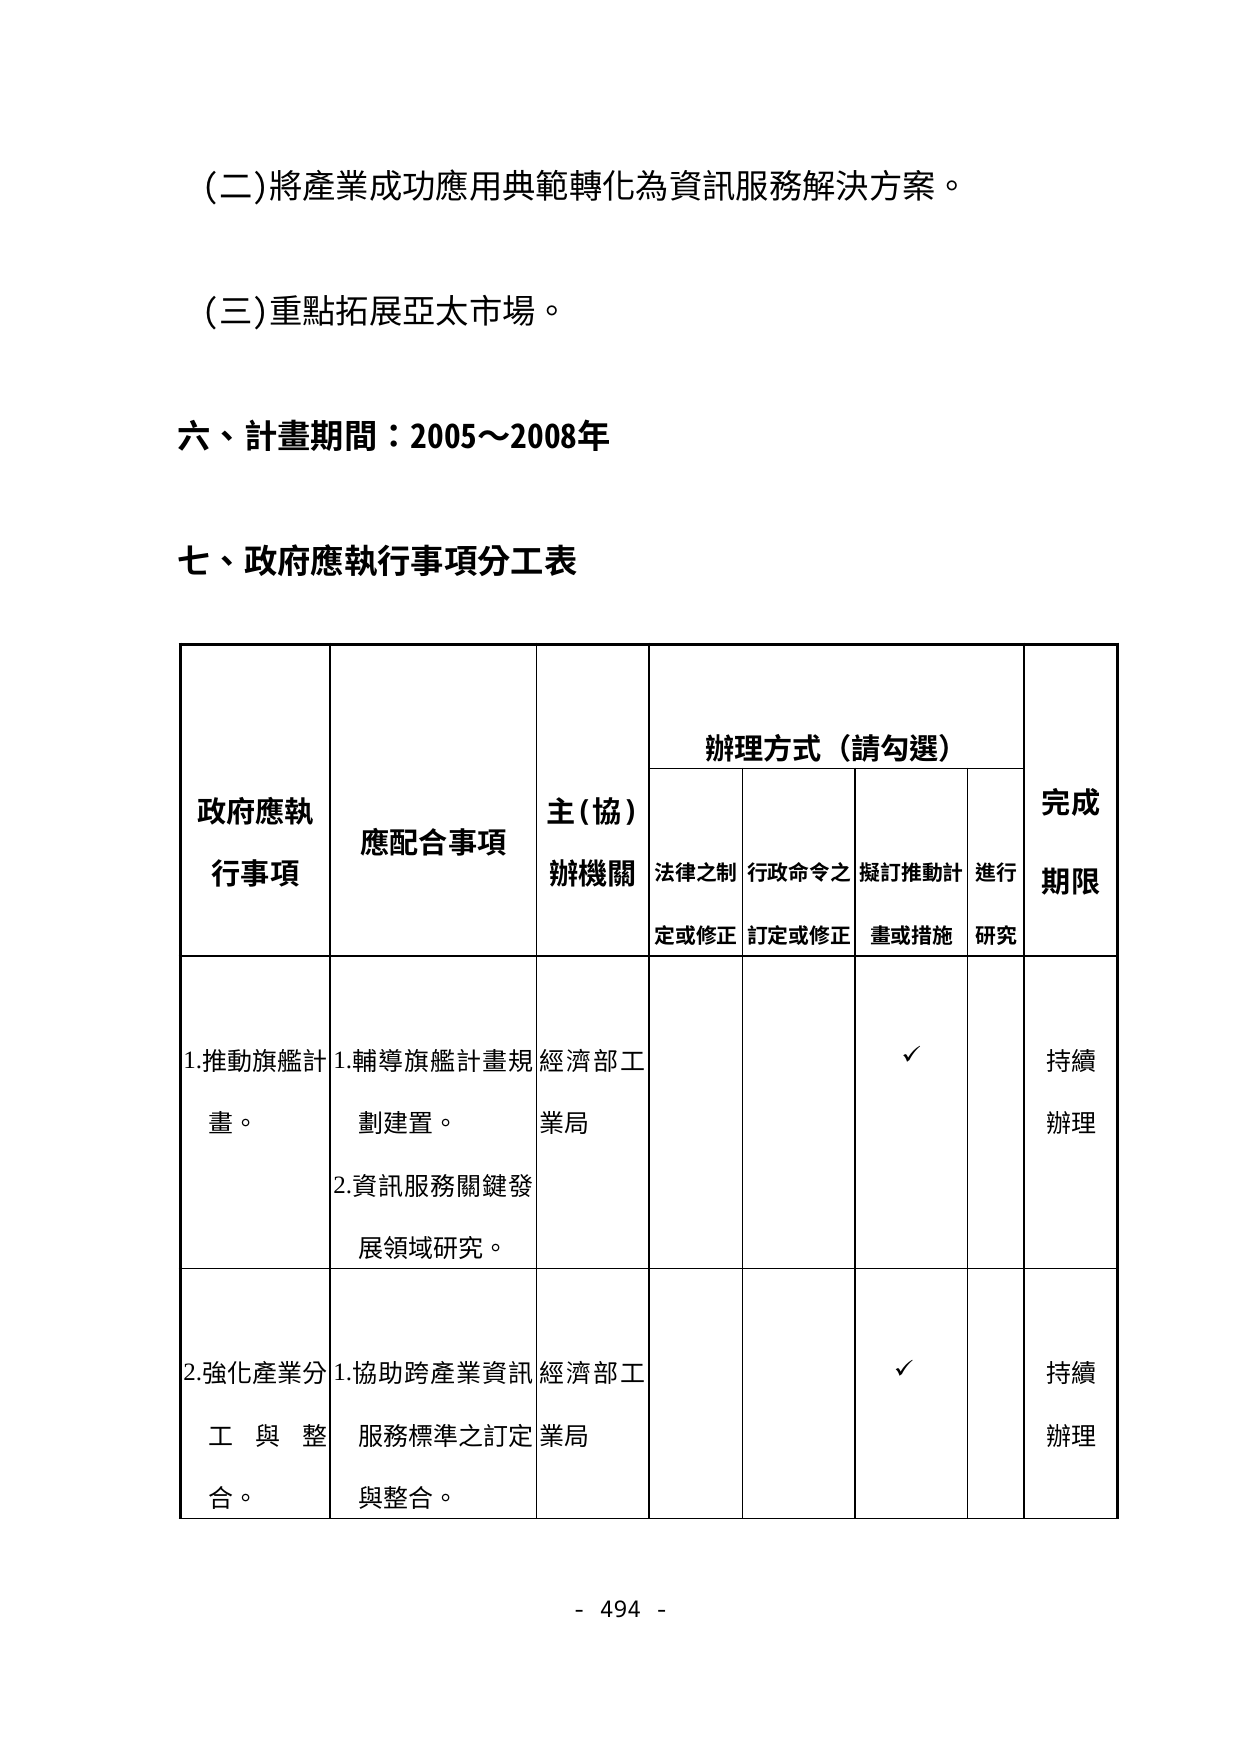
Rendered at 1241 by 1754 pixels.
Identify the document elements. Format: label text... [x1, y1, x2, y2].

table_cell [743, 957, 854, 1268]
table_cell 1.推動旗艦計畫。 [182, 957, 329, 1268]
table_header 辦理方式（請勾選） [650, 646, 1023, 768]
table_cell 1.協助跨產業資訊服務標準之訂定與整合。 [331, 1269, 536, 1518]
table_header 完成 期限 [1025, 646, 1116, 955]
table_header 主(協)辦機關 [537, 646, 648, 955]
table_cell 持續 辦理 [1025, 1269, 1116, 1518]
table_cell 擬訂推動計畫或措施 [856, 769, 967, 955]
table_cell 法律之制定或修正 [650, 769, 742, 955]
table_cell 2.強化產業分工與整合。 [182, 1269, 329, 1518]
table_header 應配合事項 [331, 646, 536, 955]
text 六、計畫期間：2005～2008年 [177, 393, 1063, 455]
table_cell 持續 辦理 [1025, 957, 1116, 1268]
table_cell 經濟部工業局 [537, 1269, 648, 1518]
text 七、政府應執行事項分工表 [177, 518, 1063, 580]
table_cell [650, 957, 742, 1268]
table_cell  [856, 957, 967, 1268]
table_cell 行政命令之訂定或修正 [743, 769, 854, 955]
text (二)將產業成功應用典範轉化為資訊服務解決方案。 [202, 143, 1063, 205]
table_cell 進行研究 [968, 769, 1023, 955]
table_cell [743, 1269, 854, 1518]
table_cell [650, 1269, 742, 1518]
table_cell  [856, 1269, 967, 1518]
table_header 政府應執行事項 [182, 646, 329, 955]
table_cell 經濟部工業局 [537, 957, 648, 1268]
table_cell [968, 1269, 1023, 1518]
table_cell [968, 957, 1023, 1268]
text (三)重點拓展亞太市場。 [202, 268, 1063, 330]
table_cell 1.輔導旗艦計畫規劃建置。 2.資訊服務關鍵發展領域研究。 [331, 957, 536, 1268]
